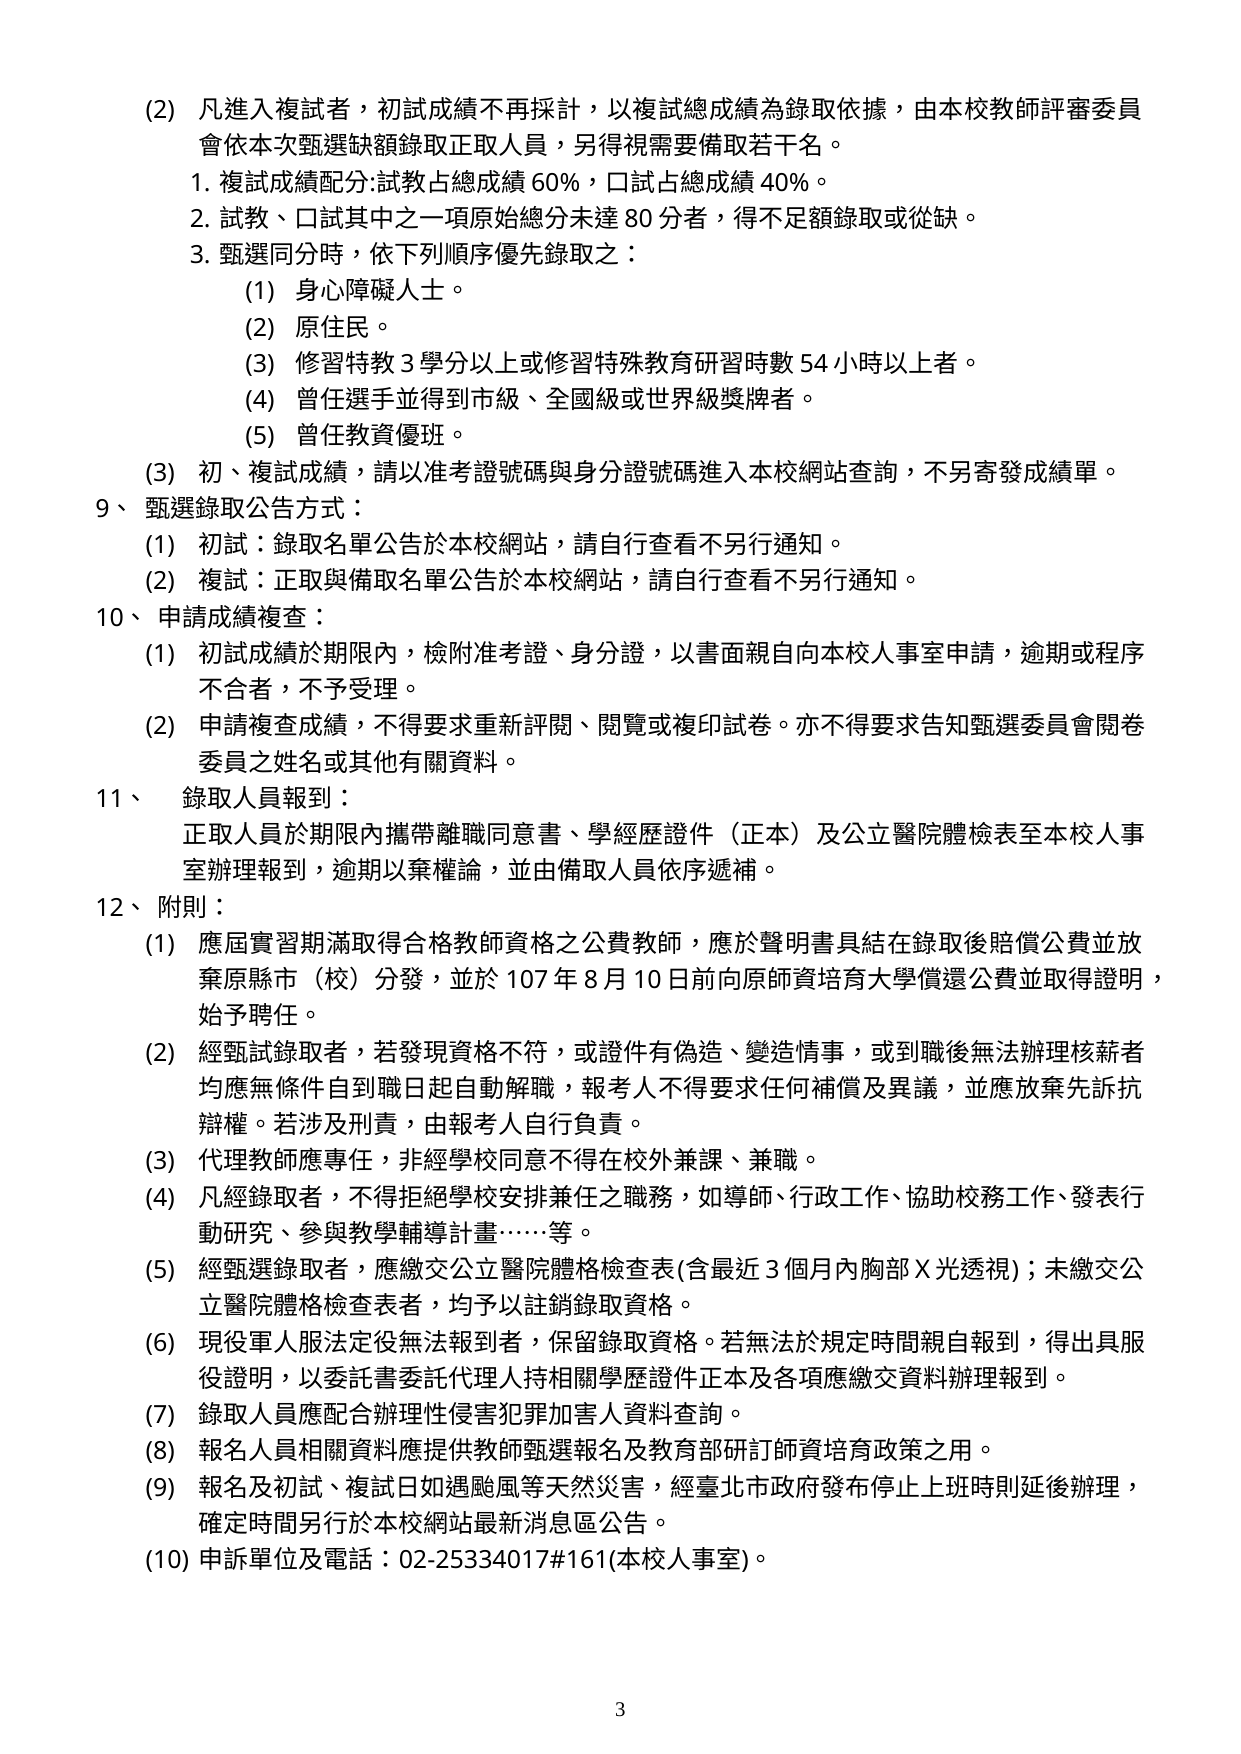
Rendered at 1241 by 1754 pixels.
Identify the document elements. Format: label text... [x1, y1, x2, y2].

list 曾任選手並得到市級、全國級或世界級獎牌者。 [245, 379, 1145, 416]
list 凡進入複試者，初試成績不再採計，以複試總成績為錄取依據，由本校教師評審委員會依本次甄選缺額錄取正取人員，另得視需要備取若干名。 [145, 89, 1145, 162]
list 申請成績複查： [95, 597, 1145, 633]
list 經甄選錄取者，應繳交公立醫院體格檢查表(含最近3個月內胸部Ｘ光透視)；未繳交公立醫院體格檢查表者，均予以註銷錄取資格。 [145, 1249, 1145, 1322]
list 甄選錄取公告方式： [95, 488, 1145, 524]
list 原住民。 [245, 307, 1145, 343]
list 代理教師應專任，非經學校同意不得在校外兼課、兼職。 [145, 1141, 1145, 1177]
list 初、複試成績，請以准考證號碼與身分證號碼進入本校網站查詢，不另寄發成績單。 [145, 452, 1145, 488]
list 甄選同分時，依下列順序優先錄取之： [189, 234, 1145, 271]
list 試教、口試其中之一項原始總分未達80分者，得不足額錄取或從缺。 [189, 198, 1145, 234]
list 應屆實習期滿取得合格教師資格之公費教師，應於聲明書具結在錄取後賠償公費並放棄原縣市（校）分發，並於107年8月10日前向原師資培育大學償還公費並取得證明，始予聘任。 [145, 923, 1145, 1032]
list 錄取人員報到： 正取人員於期限內攜帶離職同意書、學經歷證件（正本）及公立醫院體檢表至本校人事室辦理報到，逾期以棄權論，並由備取人員依序遞補。 [95, 778, 1145, 887]
list 初試成績於期限內，檢附准考證、身分證，以書面親自向本校人事室申請，逾期或程序不合者，不予受理。 [145, 633, 1145, 706]
list 修習特教3學分以上或修習特殊教育研習時數54小時以上者。 [245, 343, 1145, 379]
list 錄取人員應配合辦理性侵害犯罪加害人資料查詢。 [145, 1394, 1145, 1431]
list 經甄試錄取者，若發現資格不符，或證件有偽造、變造情事，或到職後無法辦理核薪者，均應無條件自到職日起自動解職，報考人不得要求任何補償及異議，並應放棄先訴抗辯權。若涉及刑責，由報考人自行負責。 [145, 1032, 1145, 1141]
list 曾任教資優班。 [245, 416, 1145, 452]
list 現役軍人服法定役無法報到者，保留錄取資格。若無法於規定時間親自報到，得出具服役證明，以委託書委託代理人持相關學歷證件正本及各項應繳交資料辦理報到。 [145, 1322, 1145, 1394]
list 申訴單位及電話：02-25334017#161(本校人事室)。 [145, 1539, 1145, 1576]
list 複試：正取與備取名單公告於本校網站，請自行查看不另行通知。 [145, 561, 1145, 597]
list 凡經錄取者，不得拒絕學校安排兼任之職務，如導師、行政工作、協助校務工作、發表行動研究、參與教學輔導計畫……等。 [145, 1177, 1145, 1249]
list 身心障礙人士。 [245, 271, 1145, 307]
list 申請複查成績，不得要求重新評閱、閱覽或複印試卷。亦不得要求告知甄選委員會閱卷委員之姓名或其他有關資料。 [145, 706, 1145, 778]
list 報名人員相關資料應提供教師甄選報名及教育部研訂師資培育政策之用。 [145, 1431, 1145, 1467]
list 複試成績配分:試教占總成績60%，口試占總成績40%。 [189, 162, 1145, 198]
list 報名及初試、複試日如遇颱風等天然災害，經臺北市政府發布停止上班時則延後辦理，確定時間另行於本校網站最新消息區公告。 [145, 1467, 1145, 1539]
list 初試：錄取名單公告於本校網站，請自行查看不另行通知。 [145, 524, 1145, 561]
list 附則： [95, 887, 1145, 923]
